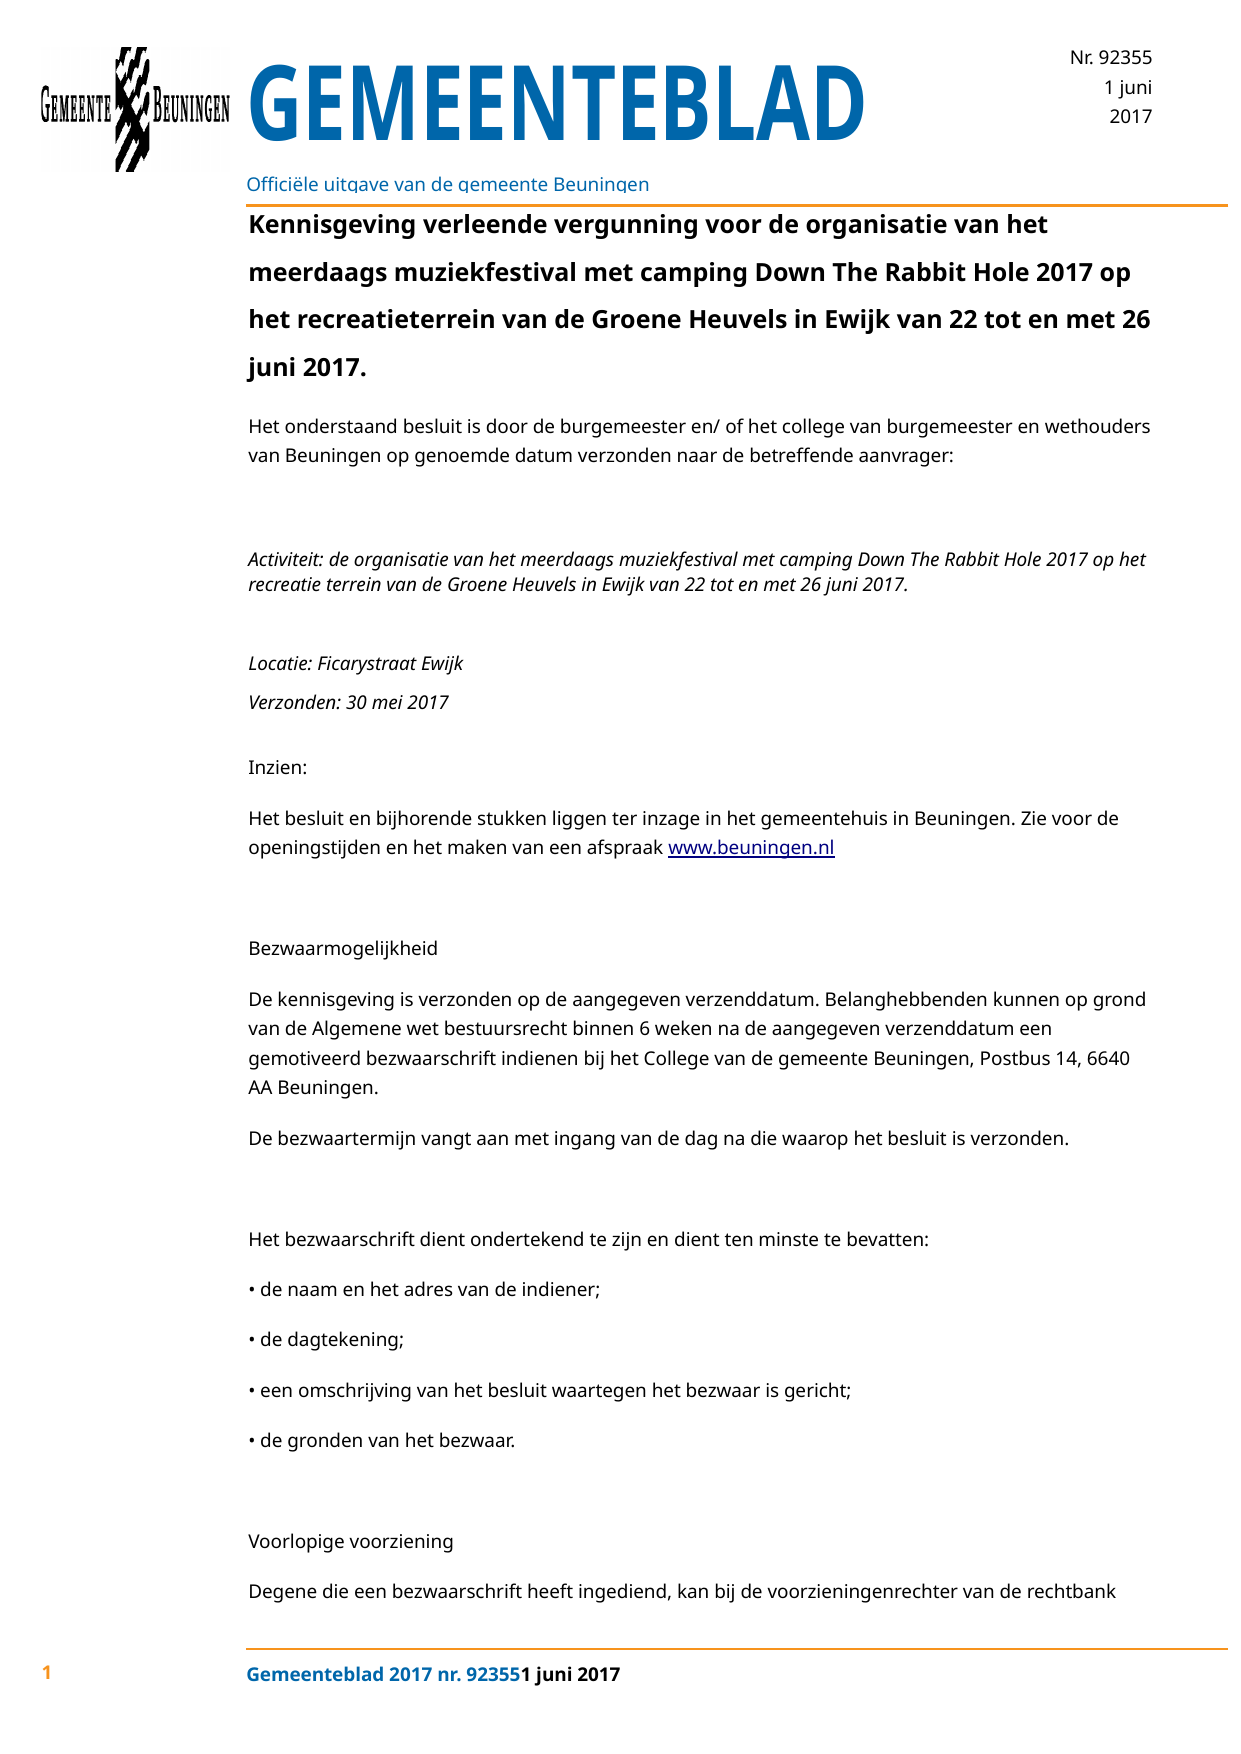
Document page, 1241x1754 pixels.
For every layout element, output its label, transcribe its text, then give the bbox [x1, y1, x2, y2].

picture [41, 47, 231, 172]
text Voorlopige voorziening [248, 1528, 1152, 1554]
text Activiteit: de organisatie van het meerdaags muziekfestival met camping Down The Rabbit Hole 2017 op het recreatie terrein van de Groene Heuvels in Ewijk van 22 tot en met 26 juni 2017. [248, 546, 1152, 597]
text Inzien: [248, 754, 1152, 780]
text De bezwaartermijn vangt aan met ingang van de dag na die waarop het besluit is verzonden. [248, 1125, 1152, 1151]
text Verzonden: 30 mei 2017 [248, 689, 1152, 715]
text Locatie: Ficarystraat Ewijk [248, 650, 1152, 676]
text Het bezwaarschrift dient ondertekend te zijn en dient ten minste te bevatten: [248, 1226, 1152, 1251]
text Het onderstaand besluit is door de burgemeester en/ of het college van burgemeester en wethouders van Beuningen op genoemde datum verzonden naar de betreffende aanvrager: [248, 413, 1152, 468]
text De kennisgeving is verzonden op de aangegeven verzenddatum. Belanghebbenden kunnen op grond van de Algemene wet bestuursrecht binnen 6 weken na de aangegeven verzenddatum een gemotiveerd bezwaarschrift indienen bij het College van de gemeente Beuningen, Postbus 14, 6640 AA Beuningen. [248, 986, 1152, 1100]
text Het besluit en bijhorende stukken liggen ter inzage in het gemeentehuis in Beuningen. Zie voor de openingstijden en het maken van een afspraak www.beuningen.nl [248, 805, 1152, 860]
text Degene die een bezwaarschrift heeft ingediend, kan bij de voorzieningenrechter van de rechtbank [248, 1579, 1152, 1604]
text Bezwaarmogelijkheid [248, 935, 1152, 961]
text • de naam en het adres van de indiener; [248, 1276, 1152, 1302]
text • een omschrijving van het besluit waartegen het bezwaar is gericht; [248, 1377, 1152, 1403]
text Kennisgeving verleende vergunning voor de organisatie van het meerdaags muziekfestival met camping Down The Rabbit Hole 2017 op het recreatieterrein van de Groene Heuvels in Ewijk van 22 tot en met 26 juni 2017. [248, 207, 1152, 384]
text • de gronden van het bezwaar. [248, 1427, 1152, 1453]
text • de dagtekening; [248, 1327, 1152, 1352]
